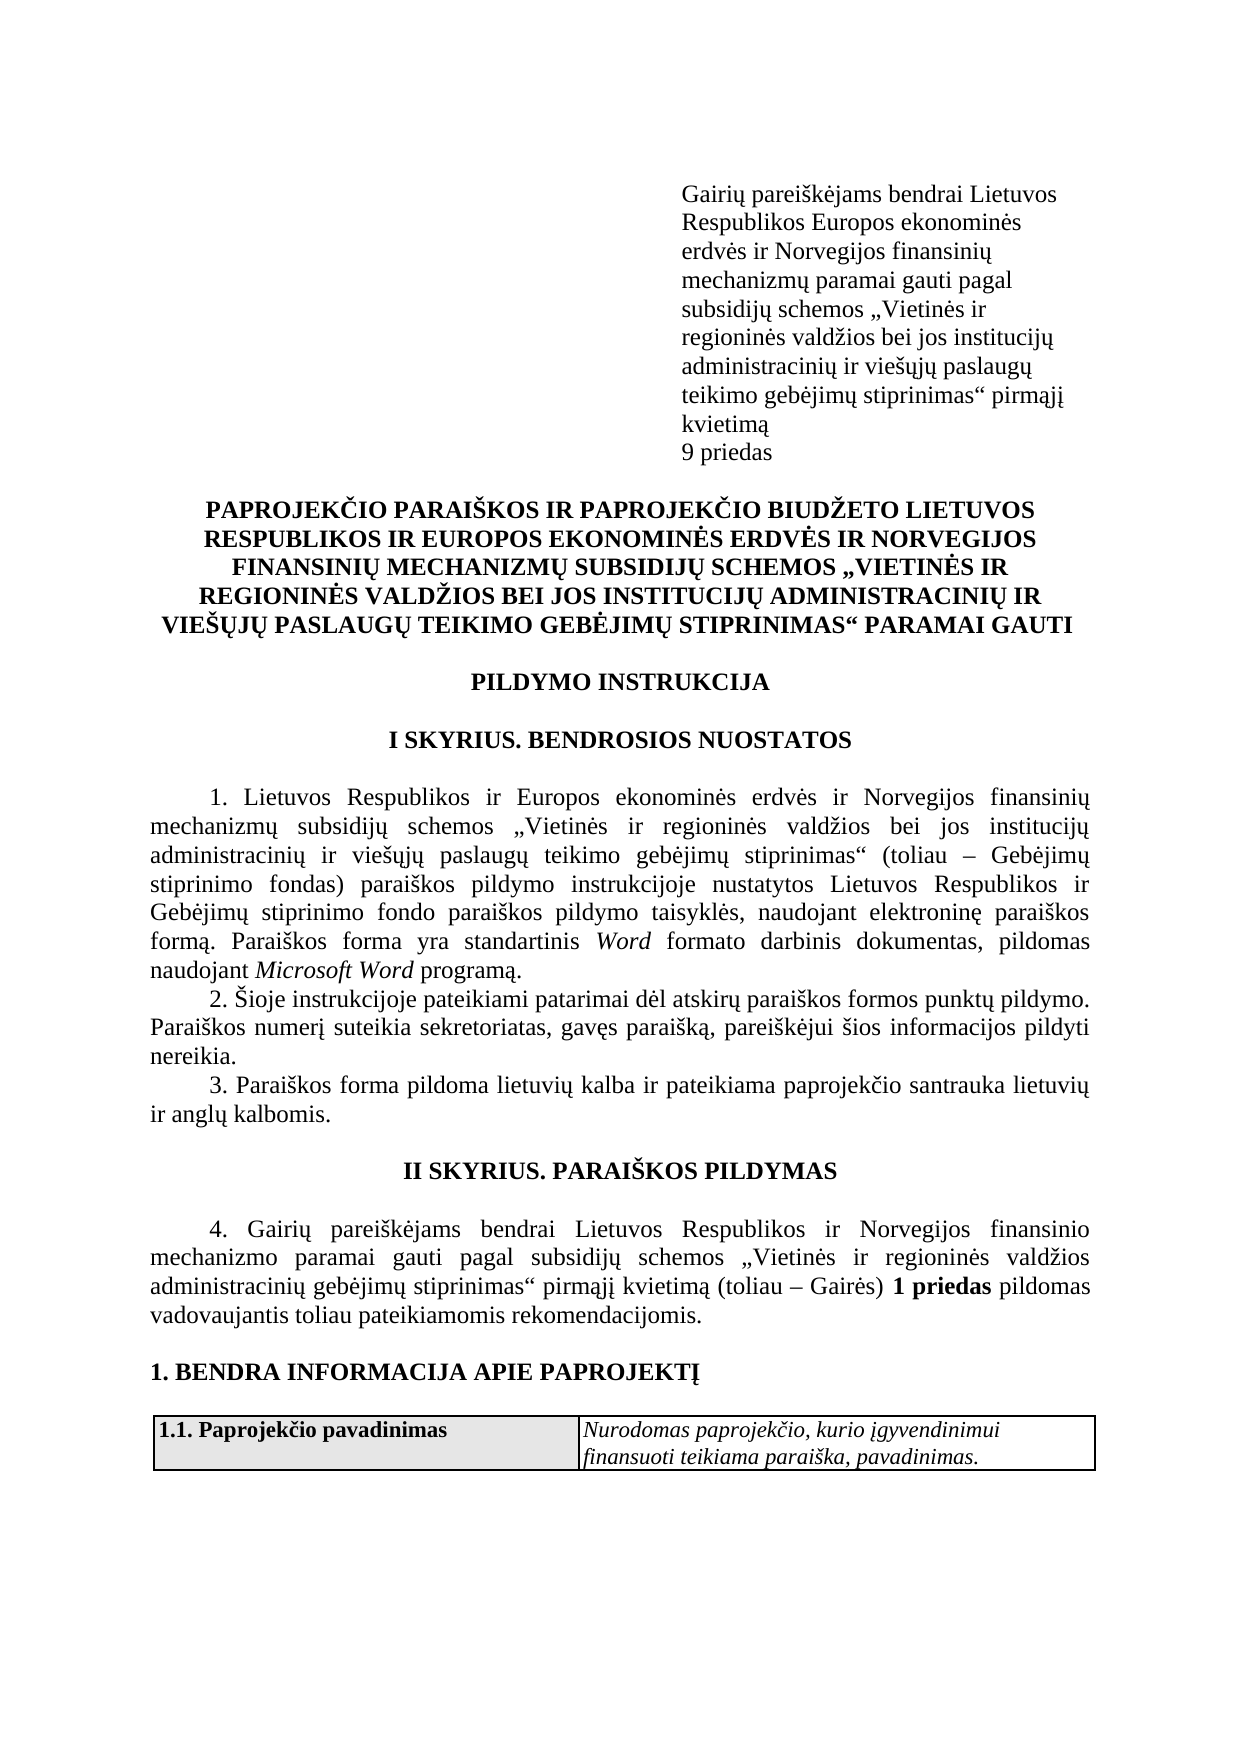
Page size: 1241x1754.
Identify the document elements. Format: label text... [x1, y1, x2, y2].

text Respublikos Europos ekonominės [150, 207, 1091, 236]
text 4. Gairių pareiškėjams bendrai Lietuvos Respublikos ir Norvegijos finansinio mechanizmo paramai gauti pagal subsidijų schemos „Vietinės ir regioninės valdžios administracinių gebėjimų stiprinimas“ pirmąjį kvietimą (toliau – Gairės) 1 priedas pildomas vadovaujantis toliau pateikiamomis rekomendacijomis. [150, 1214, 1091, 1329]
text regioninės valdžios bei jos institucijų [150, 322, 1091, 351]
text 3. Paraiškos forma pildoma lietuvių kalba ir pateikiama paprojekčio santrauka lietuvių ir anglų kalbomis. [150, 1070, 1091, 1127]
text mechanizmų paramai gauti pagal [150, 265, 1091, 294]
text 2. Šioje instrukcijoje pateikiami patarimai dėl atskirų paraiškos formos punktų pildymo. Paraiškos numerį suteikia sekretoriatas, gavęs paraišką, pareiškėjui šios informacijos pildyti nereikia. [150, 984, 1091, 1070]
text PAPROJEKČIO PARAIŠKOS IR PAPROJEKČIO BIUDŽETO LIETUVOS RESPUBLIKOS IR EUROPOS EKONOMINĖS ERDVĖS IR NORVEGIJOS FINANSINIŲ MECHANIZMŲ SUBSIDIJŲ SCHEMOS „VIETINĖS IR REGIONINĖS VALDŽIOS BEI JOS INSTITUCIJŲ ADMINISTRACINIŲ IR VIEŠŲJŲ PASLAUGŲ TEIKIMO GEBĖJIMŲ STIPRINIMAS“ PARAMAI GAUTI [150, 495, 1091, 639]
text subsidijų schemos „Vietinės ir [150, 294, 1091, 322]
text 1. Lietuvos Respublikos ir Europos ekonominės erdvės ir Norvegijos finansinių mechanizmų subsidijų schemos „Vietinės ir regioninės valdžios bei jos institucijų administracinių ir viešųjų paslaugų teikimo gebėjimų stiprinimas“ (toliau – Gebėjimų stiprinimo fondas) paraiškos pildymo instrukcijoje nustatytos Lietuvos Respublikos ir Gebėjimų stiprinimo fondo paraiškos pildymo taisyklės, naudojant elektroninę paraiškos formą. Paraiškos forma yra standartinis Word formato darbinis dokumentas, pildomas naudojant Microsoft Word programą. [150, 782, 1091, 984]
text erdvės ir Norvegijos finansinių [150, 236, 1091, 265]
text 9 priedas [150, 437, 1091, 466]
text PILDYMO INSTRUKCIJA [150, 667, 1091, 696]
text administracinių ir viešųjų paslaugų [150, 351, 1091, 380]
text 1. BENDRA INFORMACIJA APIE PAPROJEKTĮ [150, 1357, 1091, 1386]
table_header Nurodomas paprojekčio, kurio įgyvendinimui finansuoti teikiama paraiška, pavadinimas. [580, 1417, 1094, 1469]
table_header 1.1. Paprojekčio pavadinimas [155, 1417, 578, 1469]
text II SKYRIUS. PARAIŠKOS PILDYMAS [150, 1156, 1091, 1185]
text kvietimą [150, 409, 1091, 437]
text Gairių pareiškėjams bendrai Lietuvos [150, 179, 1091, 207]
text I SKYRIUS. BENDROSIOS NUOSTATOS [150, 725, 1091, 754]
text teikimo gebėjimų stiprinimas“ pirmąjį [150, 380, 1091, 409]
